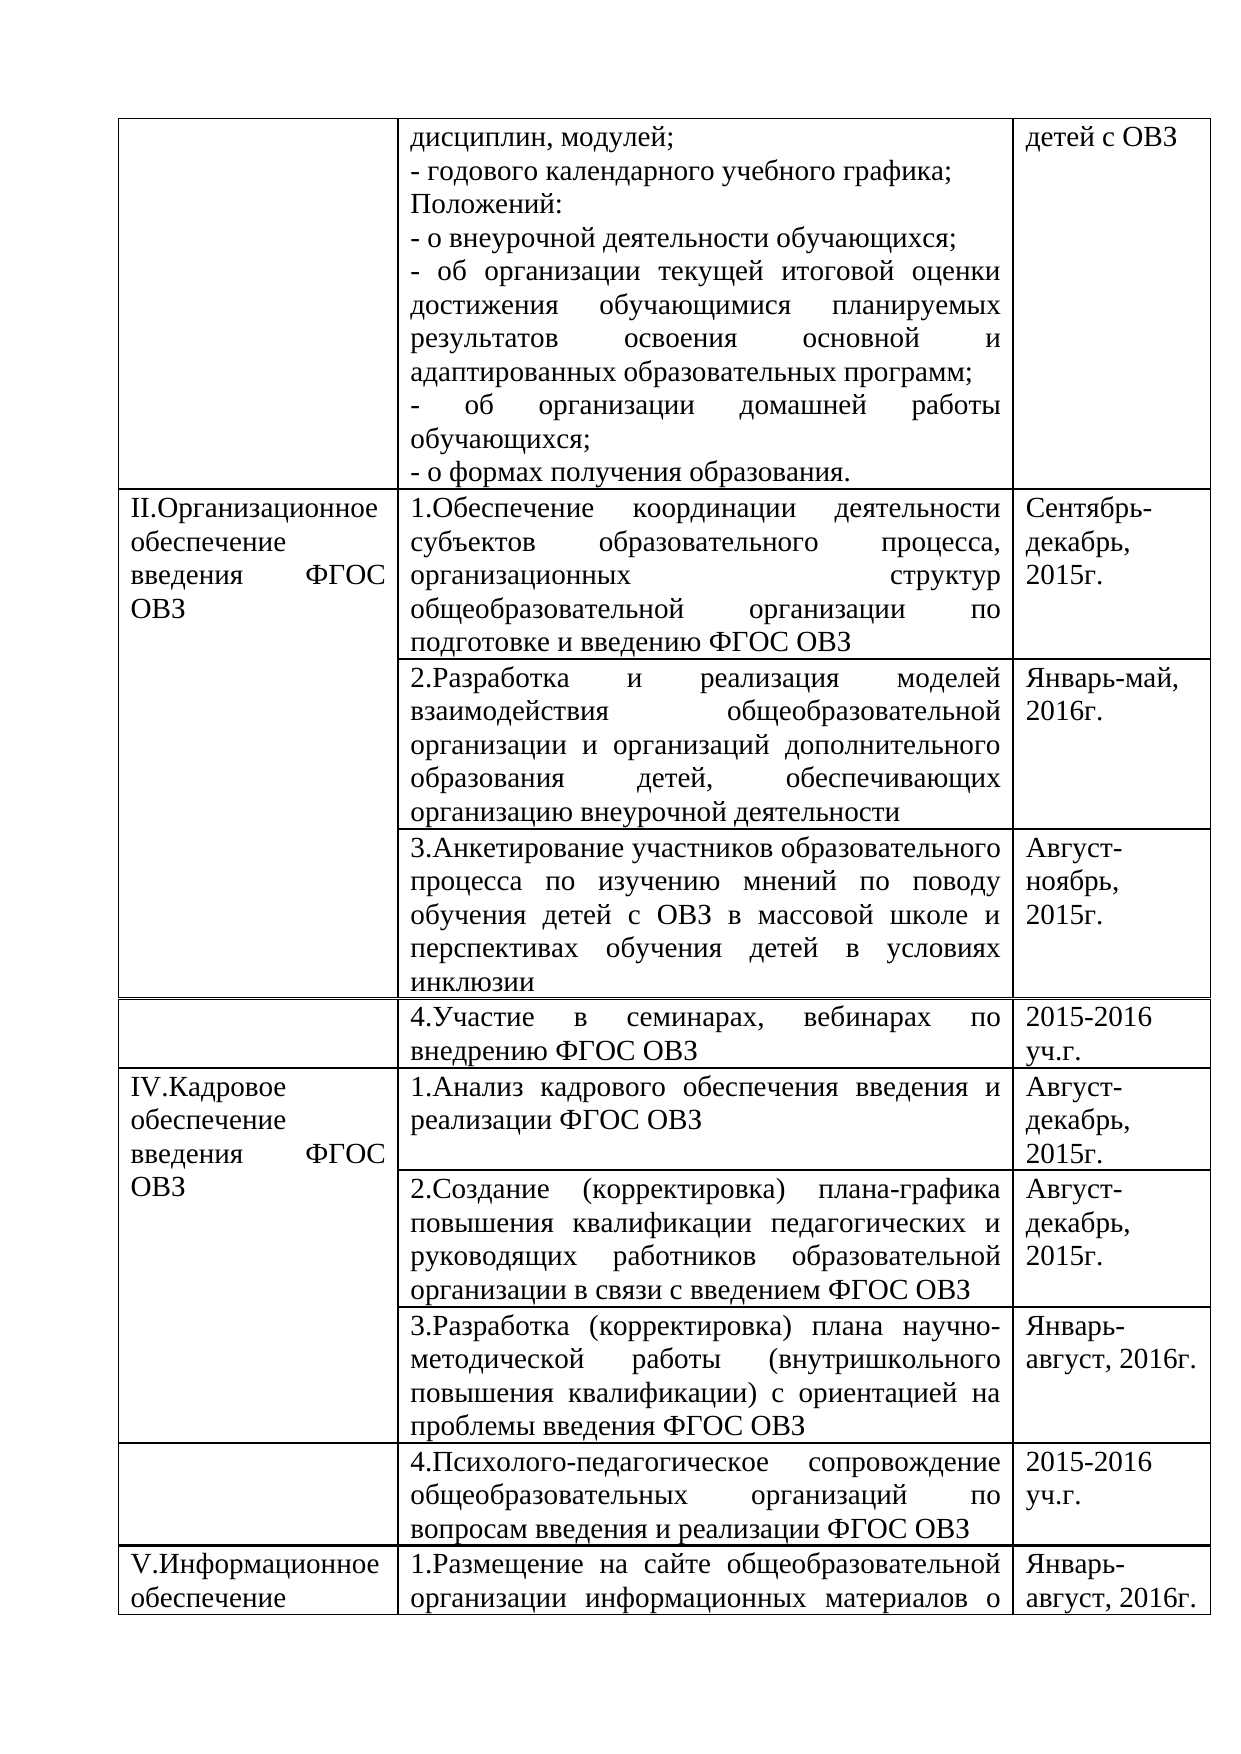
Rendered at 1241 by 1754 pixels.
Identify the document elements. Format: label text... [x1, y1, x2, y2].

table_cell 2015-2016 уч.г. [1014, 1444, 1210, 1544]
table_cell Январь-август, 2016г. [1014, 1547, 1210, 1614]
table_cell Январь-май, 2016г. [1014, 660, 1210, 828]
table_cell Август-декабрь, 2015г. [1014, 1171, 1210, 1306]
table_cell 2015-2016 уч.г. [1014, 1000, 1210, 1067]
table_cell Август-ноябрь, 2015г. [1014, 830, 1210, 997]
table_cell IV.Кадровое обеспечение введения ФГОС ОВЗ [119, 1069, 397, 1442]
table_cell детей с ОВЗ [1014, 119, 1210, 488]
table_cell V.Информационное обеспечение [119, 1547, 397, 1614]
table_cell 2.Разработка и реализация моделей взаимодействия общеобразовательной организации и организаций дополнительного образования детей, обеспечивающих организацию внеурочной деятельности [399, 660, 1012, 828]
table_cell [119, 1000, 397, 1067]
table_cell 4.Участие в семинарах, вебинарах по внедрению ФГОС ОВЗ [399, 1000, 1012, 1067]
table_cell [119, 1444, 397, 1544]
table_cell Январь-август, 2016г. [1014, 1308, 1210, 1442]
table_cell 2.Создание (корректировка) плана-графика повышения квалификации педагогических и руководящих работников образовательной организации в связи с введением ФГОС ОВЗ [399, 1171, 1012, 1306]
table_cell 3.Разработка (корректировка) плана научно-методической работы (внутришкольного повышения квалификации) с ориентацией на проблемы введения ФГОС ОВЗ [399, 1308, 1012, 1442]
table_cell 3.Анкетирование участников образовательного процесса по изучению мнений по поводу обучения детей с ОВЗ в массовой школе и перспективах обучения детей в условиях инклюзии [399, 830, 1012, 997]
table_cell 1.Обеспечение координации деятельности субъектов образовательного процесса, организационных структур общеобразовательной организации по подготовке и введению ФГОС ОВЗ [399, 490, 1012, 658]
table_cell Август-декабрь, 2015г. [1014, 1069, 1210, 1169]
table_cell 1.Анализ кадрового обеспечения введения и реализации ФГОС ОВЗ [399, 1069, 1012, 1169]
table_cell [119, 119, 397, 488]
table_cell 1.Размещение на сайте общеобразовательной организации информационных материалов о [399, 1547, 1012, 1614]
table_cell II.Организационное обеспечение введения ФГОС ОВЗ [119, 490, 397, 997]
table_cell 4.Психолого-педагогическое сопровождение общеобразовательных организаций по вопросам введения и реализации ФГОС ОВЗ [399, 1444, 1012, 1544]
table_cell дисциплин, модулей; - годового календарного учебного графика; Положений: - о внеурочной деятельности обучающихся; - об организации текущей итоговой оценки достижения обучающимися планируемых результатов освоения основной и адаптированных образовательных программ; - об организации домашней работы обучающихся; - о формах получения образования. [399, 119, 1012, 488]
table_cell Сентябрь-декабрь, 2015г. [1014, 490, 1210, 658]
